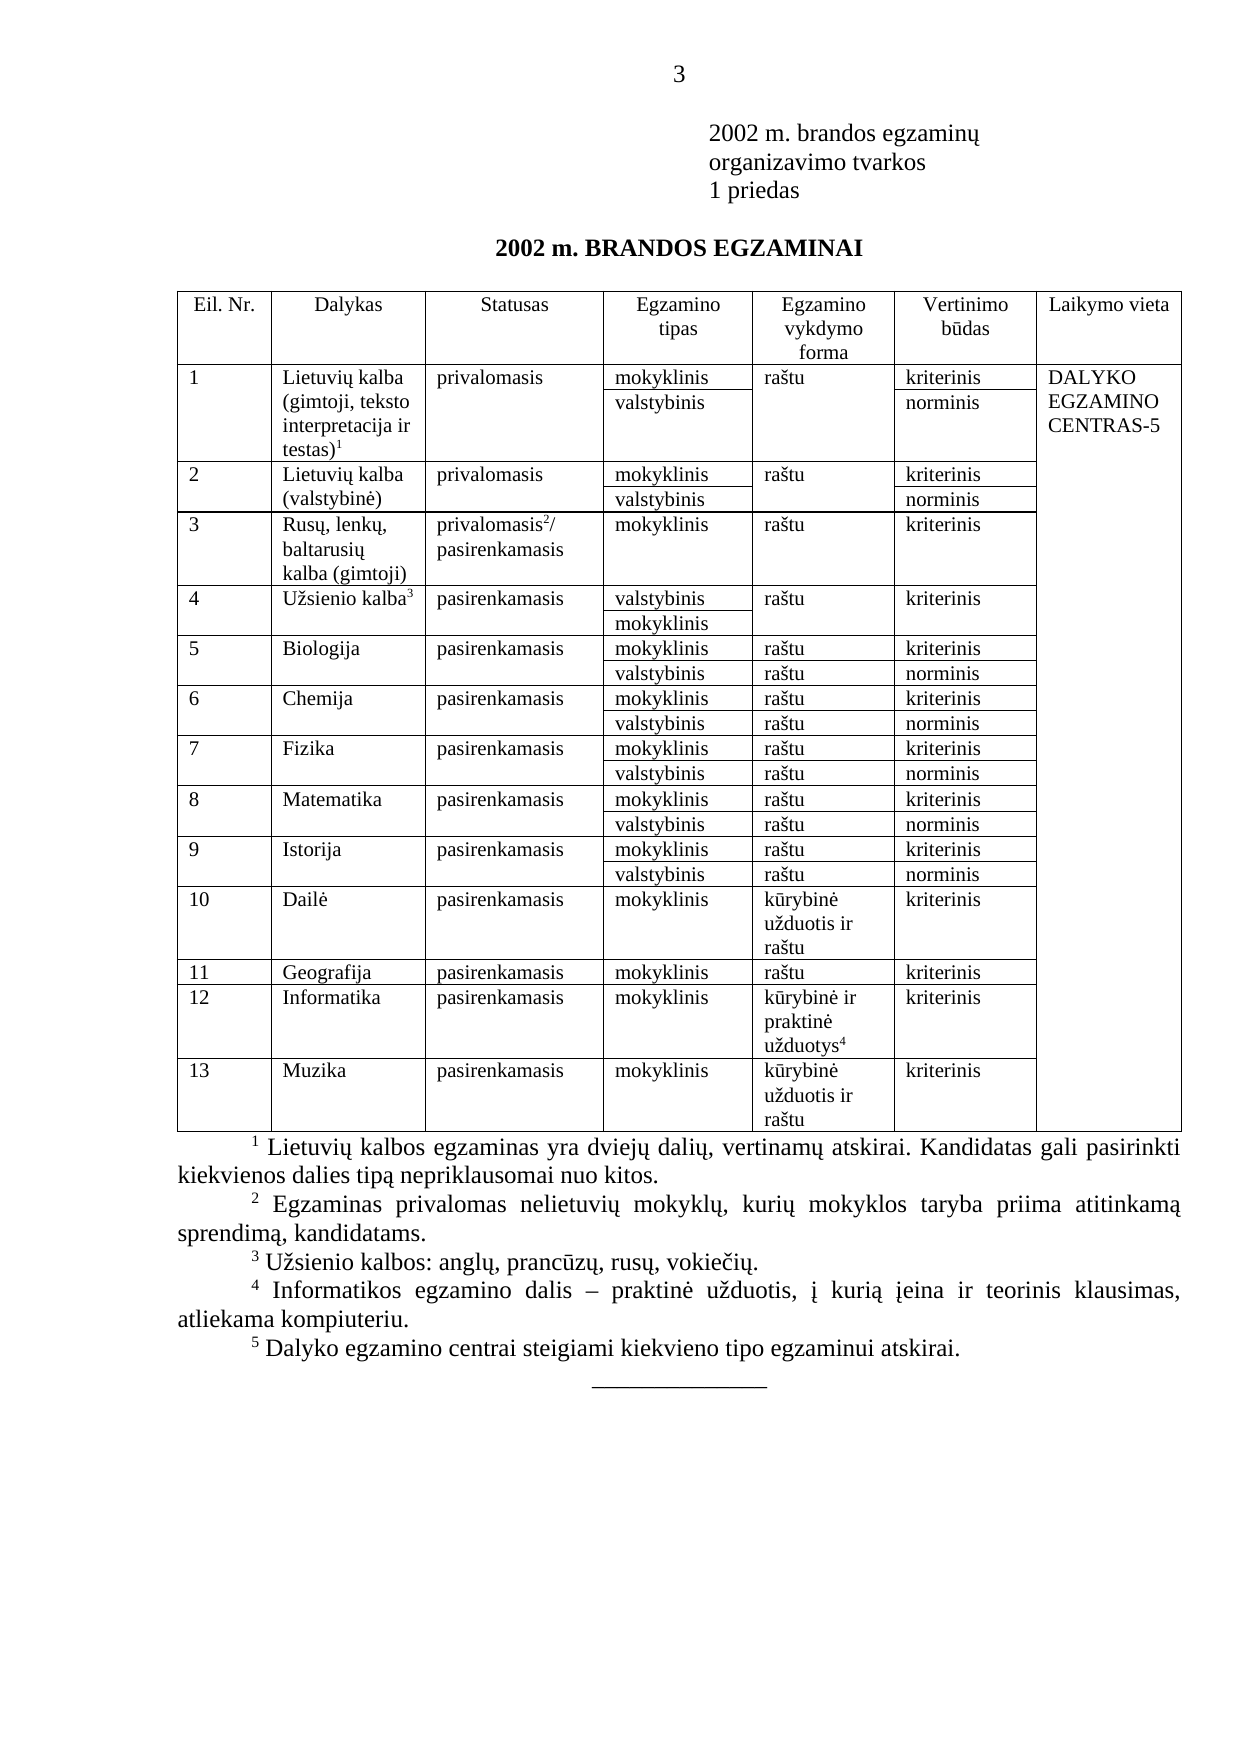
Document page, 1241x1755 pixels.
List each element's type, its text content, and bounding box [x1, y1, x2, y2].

table_cell kriterinis [895, 636, 1036, 660]
text 4 Informatikos egzamino dalis – praktinė užduotis, į kurią įeina ir teorinis klausimas, atliekama kompiuteriu. [177, 1275, 1181, 1333]
table_cell raštu [753, 736, 894, 760]
table_cell privalomasis [426, 462, 603, 511]
table_cell Rusų, lenkų, baltarusių kalba (gimtoji) [272, 513, 425, 584]
table_cell raštu [753, 513, 894, 584]
table_cell kriterinis [895, 985, 1036, 1057]
table_cell valstybinis [604, 487, 752, 511]
table_cell Istorija [272, 837, 425, 886]
table_header Laikymo vieta [1037, 292, 1181, 364]
table_cell 5 [178, 636, 271, 685]
table_cell pasirenkamasis [426, 887, 603, 959]
table_cell norminis [895, 812, 1036, 836]
table_cell mokyklinis [604, 1059, 752, 1131]
table_cell raštu [753, 636, 894, 660]
table_cell norminis [895, 862, 1036, 886]
table_cell Užsienio kalba3 [272, 586, 425, 635]
table_cell valstybinis [604, 761, 752, 785]
table_cell kriterinis [895, 686, 1036, 710]
table_cell Matematika [272, 786, 425, 836]
table_cell Chemija [272, 686, 425, 735]
table_cell kūrybinė užduotis ir raštu [753, 1059, 894, 1131]
table_cell mokyklinis [604, 736, 752, 760]
table_cell valstybinis [604, 586, 752, 610]
table_cell 13 [178, 1059, 271, 1131]
table_cell kriterinis [895, 960, 1036, 984]
table_cell kūrybinė ir praktinė užduotys4 [753, 985, 894, 1057]
table_header Vertinimo būdas [895, 292, 1036, 364]
table_cell kriterinis [895, 586, 1036, 635]
table_cell 2 [178, 462, 271, 511]
table_cell raštu [753, 960, 894, 984]
table_cell mokyklinis [604, 786, 752, 811]
table_cell 7 [178, 736, 271, 785]
table_cell 10 [178, 887, 271, 959]
table_cell 1 [178, 365, 271, 461]
table_cell raštu [753, 711, 894, 735]
table_header Statusas [426, 292, 603, 364]
table_header Dalykas [272, 292, 425, 364]
table_cell kriterinis [895, 736, 1036, 760]
table_cell pasirenkamasis [426, 586, 603, 635]
table_cell mokyklinis [604, 462, 752, 486]
table_cell DALYKO EGZAMINO CENTRAS-5 [1037, 365, 1181, 1131]
text 5 Dalyko egzamino centrai steigiami kiekvieno tipo egzaminui atskirai. [177, 1333, 1181, 1362]
table_cell raštu [753, 837, 894, 861]
table_cell mokyklinis [604, 611, 752, 635]
table_cell pasirenkamasis [426, 786, 603, 836]
text 1 Lietuvių kalbos egzaminas yra dviejų dalių, vertinamų atskirai. Kandidatas gali pasirinkti kiekvienos dalies tipą nepriklausomai nuo kitos. [177, 1132, 1181, 1189]
table_cell 3 [178, 513, 271, 584]
table_cell raštu [753, 462, 894, 511]
table_cell raštu [753, 761, 894, 785]
table_cell Fizika [272, 736, 425, 785]
text 2 Egzaminas privalomas nelietuvių mokyklų, kurių mokyklos taryba priima atitinkamą sprendimą, kandidatams. [177, 1189, 1181, 1247]
table_cell kriterinis [895, 887, 1036, 959]
table_cell valstybinis [604, 390, 752, 461]
table_cell kriterinis [895, 462, 1036, 486]
table_cell 9 [178, 837, 271, 886]
table_cell mokyklinis [604, 837, 752, 861]
table_cell Biologija [272, 636, 425, 685]
table_cell privalomasis2/ pasirenkamasis [426, 513, 603, 584]
table_cell pasirenkamasis [426, 636, 603, 685]
table_cell Informatika [272, 985, 425, 1057]
text organizavimo tvarkos [177, 147, 1181, 176]
table_cell 4 [178, 586, 271, 635]
table_cell 8 [178, 786, 271, 836]
table_cell pasirenkamasis [426, 736, 603, 785]
table_cell 12 [178, 985, 271, 1057]
table_cell Muzika [272, 1059, 425, 1131]
table_header Egzamino vykdymo forma [753, 292, 894, 364]
table_cell Lietuvių kalba (gimtoji, teksto interpretacija ir testas)1 [272, 365, 425, 461]
text ______________ [177, 1362, 1181, 1390]
table_cell raštu [753, 586, 894, 635]
text 2002 m. BRANDOS EGZAMINAI [177, 233, 1181, 262]
table_cell pasirenkamasis [426, 985, 603, 1057]
table_cell kriterinis [895, 837, 1036, 861]
table_cell mokyklinis [604, 887, 752, 959]
table_cell kūrybinė užduotis ir raštu [753, 887, 894, 959]
table_cell norminis [895, 761, 1036, 785]
table_cell raštu [753, 862, 894, 886]
table_cell pasirenkamasis [426, 960, 603, 984]
table_cell valstybinis [604, 862, 752, 886]
table_cell Dailė [272, 887, 425, 959]
text 1 priedas [177, 176, 1181, 204]
table_cell pasirenkamasis [426, 1059, 603, 1131]
table_cell pasirenkamasis [426, 837, 603, 886]
table_cell kriterinis [895, 786, 1036, 811]
table_cell valstybinis [604, 661, 752, 685]
table_cell mokyklinis [604, 513, 752, 584]
table_cell mokyklinis [604, 960, 752, 984]
text 3 Užsienio kalbos: anglų, prancūzų, rusų, vokiečių. [177, 1247, 1181, 1275]
table_header Eil. Nr. [178, 292, 271, 364]
table_cell valstybinis [604, 711, 752, 735]
table_cell 6 [178, 686, 271, 735]
table_cell mokyklinis [604, 636, 752, 660]
table_cell Geografija [272, 960, 425, 984]
table_header Egzamino tipas [604, 292, 752, 364]
table_cell Lietuvių kalba (valstybinė) [272, 462, 425, 511]
table_cell kriterinis [895, 365, 1036, 389]
table_cell raštu [753, 661, 894, 685]
table_cell norminis [895, 487, 1036, 511]
table_cell 11 [178, 960, 271, 984]
table_cell kriterinis [895, 1059, 1036, 1131]
table_cell mokyklinis [604, 985, 752, 1057]
table_cell privalomasis [426, 365, 603, 461]
text 2002 m. brandos egzaminų [709, 118, 1181, 147]
table_cell mokyklinis [604, 365, 752, 389]
table_cell mokyklinis [604, 686, 752, 710]
table_cell pasirenkamasis [426, 686, 603, 735]
table_cell kriterinis [895, 513, 1036, 584]
table_cell raštu [753, 786, 894, 811]
table_cell raštu [753, 365, 894, 461]
table_cell raštu [753, 812, 894, 836]
table_cell norminis [895, 390, 1036, 461]
table_cell norminis [895, 661, 1036, 685]
table_cell raštu [753, 686, 894, 710]
table_cell norminis [895, 711, 1036, 735]
table_cell valstybinis [604, 812, 752, 836]
